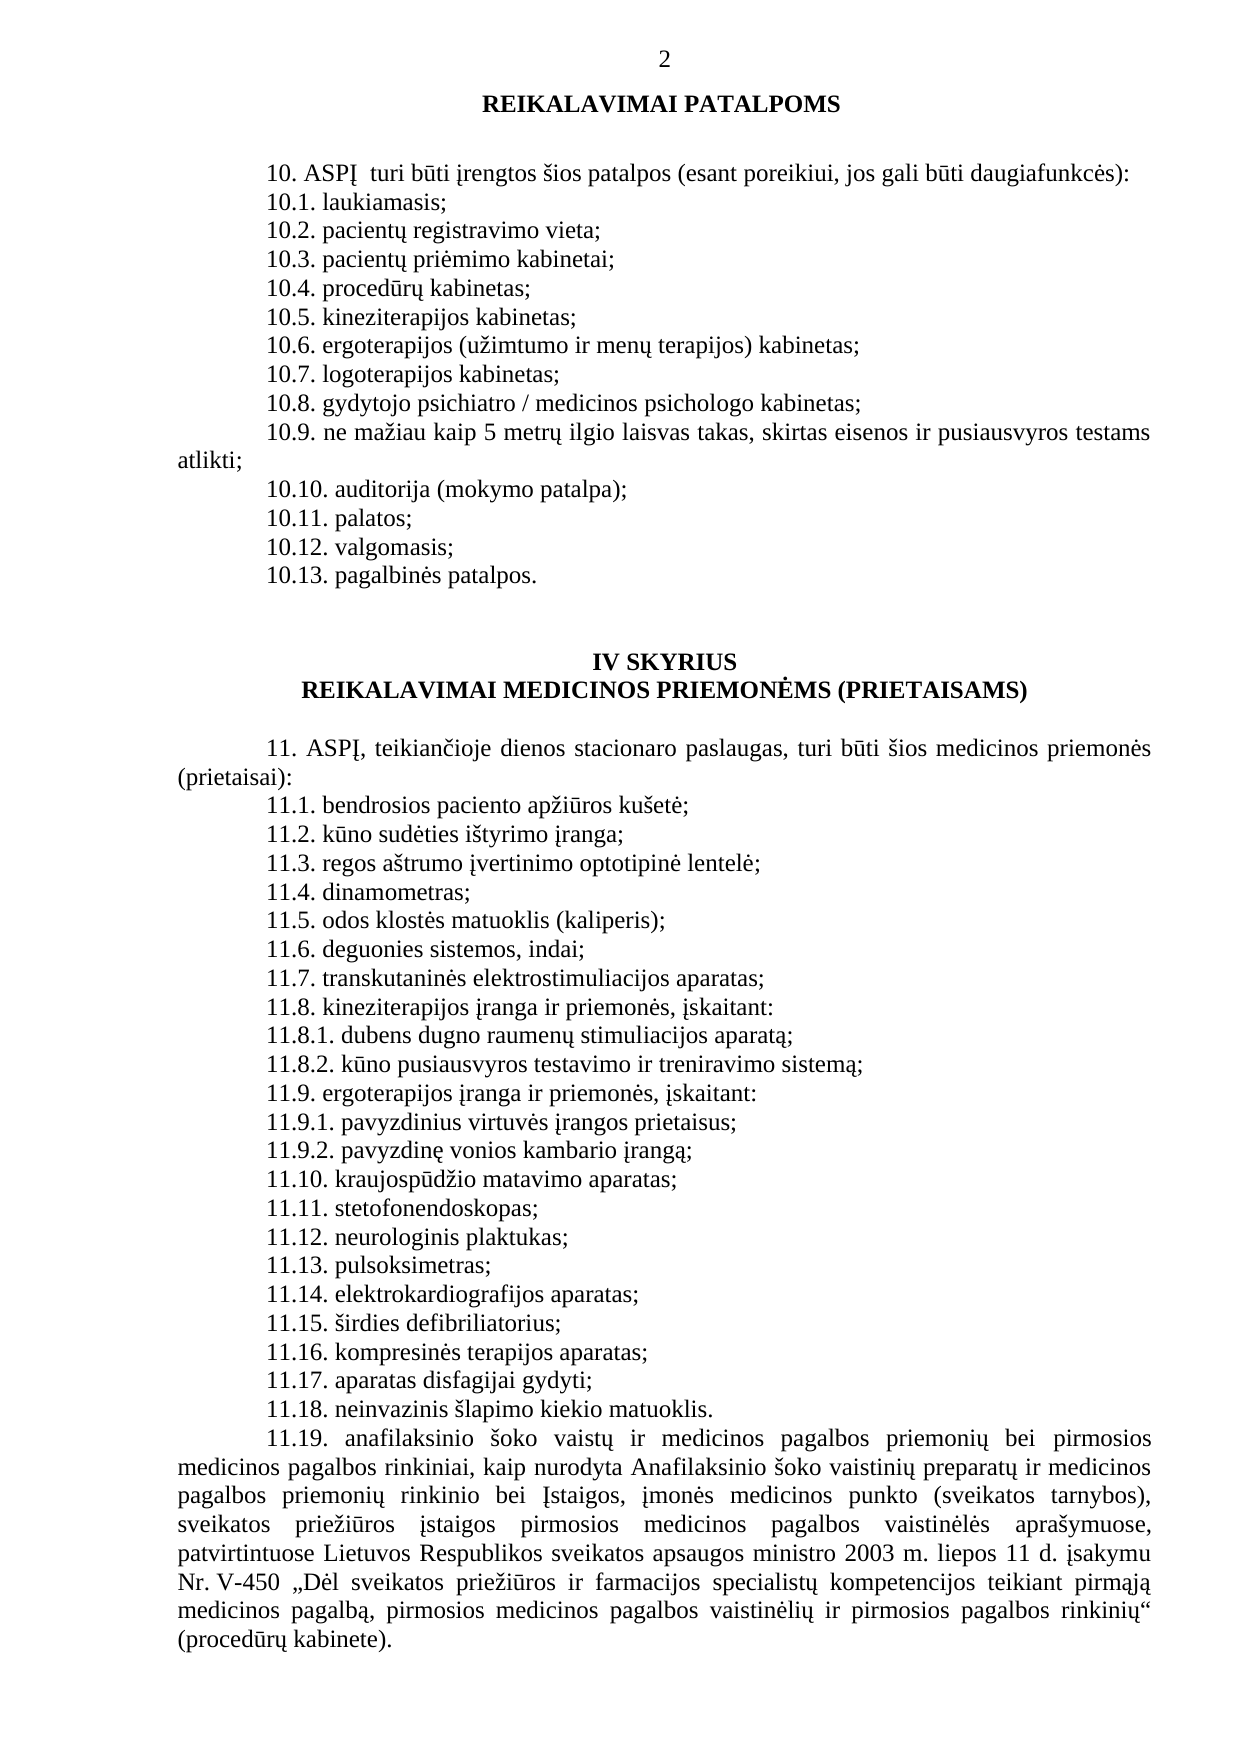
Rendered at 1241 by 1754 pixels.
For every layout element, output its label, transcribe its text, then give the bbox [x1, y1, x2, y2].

text REIKALAVIMAI PATALPOMS [177, 89, 1152, 117]
text 10.2. pacientų registravimo vieta; [177, 216, 1152, 244]
text 10.7. logoterapijos kabinetas; [177, 359, 1152, 388]
text 10.3. pacientų priėmimo kabinetai; [177, 244, 1152, 273]
text 10.6. ergoterapijos (užimtumo ir menų terapijos) kabinetas; [177, 331, 1152, 359]
text 10.1. laukiamasis; [177, 187, 1152, 216]
text 10.13. pagalbinės patalpos. [177, 561, 1152, 589]
text 10.9. ne mažiau kaip 5 metrų ilgio laisvas takas, skirtas eisenos ir pusiausvyros testams atlikti; [177, 417, 1152, 474]
text 11.9.1. pavyzdinius virtuvės įrangos prietaisus; [177, 1107, 1152, 1136]
text 11.8.1. dubens dugno raumenų stimuliacijos aparatą; [177, 1021, 1152, 1049]
text 11.7. transkutaninės elektrostimuliacijos aparatas; [177, 963, 1152, 992]
text 10.8. gydytojo psichiatro / medicinos psichologo kabinetas; [177, 388, 1152, 417]
text 11.9. ergoterapijos įranga ir priemonės, įskaitant: [177, 1078, 1152, 1107]
text 10.11. palatos; [177, 503, 1152, 532]
text 11.4. dinamometras; [177, 877, 1152, 906]
text 11.12. neurologinis plaktukas; [177, 1222, 1152, 1251]
text 11.17. aparatas disfagijai gydyti; [177, 1366, 1152, 1394]
text 11.8. kineziterapijos įranga ir priemonės, įskaitant: [177, 992, 1152, 1021]
text REIKALAVIMAI MEDICINOS PRIEMONĖMS (PRIETAISAMS) [177, 676, 1152, 704]
text 11.2. kūno sudėties ištyrimo įranga; [177, 819, 1152, 848]
text 11.15. širdies defibriliatorius; [177, 1308, 1152, 1337]
text IV SKYRIUS [177, 647, 1152, 676]
text 10.10. auditorija (mokymo patalpa); [177, 474, 1152, 503]
text 10.5. kineziterapijos kabinetas; [177, 302, 1152, 331]
text 10. ASPĮ turi būti įrengtos šios patalpos (esant poreikiui, jos gali būti daugiafunkcės): [177, 158, 1152, 187]
text 11.5. odos klostės matuoklis (kaliperis); [177, 906, 1152, 934]
text 11.13. pulsoksimetras; [177, 1251, 1152, 1279]
text 11.16. kompresinės terapijos aparatas; [177, 1337, 1152, 1366]
text 10.12. valgomasis; [177, 532, 1152, 561]
text 11.3. regos aštrumo įvertinimo optotipinė lentelė; [177, 848, 1152, 877]
text 11.6. deguonies sistemos, indai; [177, 934, 1152, 963]
text 11.1. bendrosios paciento apžiūros kušetė; [177, 791, 1152, 819]
text 11.8.2. kūno pusiausvyros testavimo ir treniravimo sistemą; [177, 1049, 1152, 1078]
text 10.4. procedūrų kabinetas; [177, 273, 1152, 302]
text 11.9.2. pavyzdinę vonios kambario įrangą; [177, 1136, 1152, 1164]
text 11. ASPĮ, teikiančioje dienos stacionaro paslaugas, turi būti šios medicinos priemonės (prietaisai): [177, 733, 1152, 791]
text 11.19. anafilaksinio šoko vaistų ir medicinos pagalbos priemonių bei pirmosios medicinos pagalbos rinkiniai, kaip nurodyta Anafilaksinio šoko vaistinių preparatų ir medicinos pagalbos priemonių rinkinio bei Įstaigos, įmonės medicinos punkto (sveikatos tarnybos), sveikatos priežiūros įstaigos pirmosios medicinos pagalbos vaistinėlės aprašymuose, patvirtintuose Lietuvos Respublikos sveikatos apsaugos ministro 2003 m. liepos 11 d. įsakymu Nr. V-450 „Dėl sveikatos priežiūros ir farmacijos specialistų kompetencijos teikiant pirmąją medicinos pagalbą, pirmosios medicinos pagalbos vaistinėlių ir pirmosios pagalbos rinkinių“ (procedūrų kabinete). [177, 1423, 1152, 1653]
text 11.10. kraujospūdžio matavimo aparatas; [177, 1164, 1152, 1193]
text 11.18. neinvazinis šlapimo kiekio matuoklis. [177, 1394, 1152, 1423]
text 11.11. stetofonendoskopas; [177, 1193, 1152, 1222]
text 11.14. elektrokardiografijos aparatas; [177, 1279, 1152, 1308]
